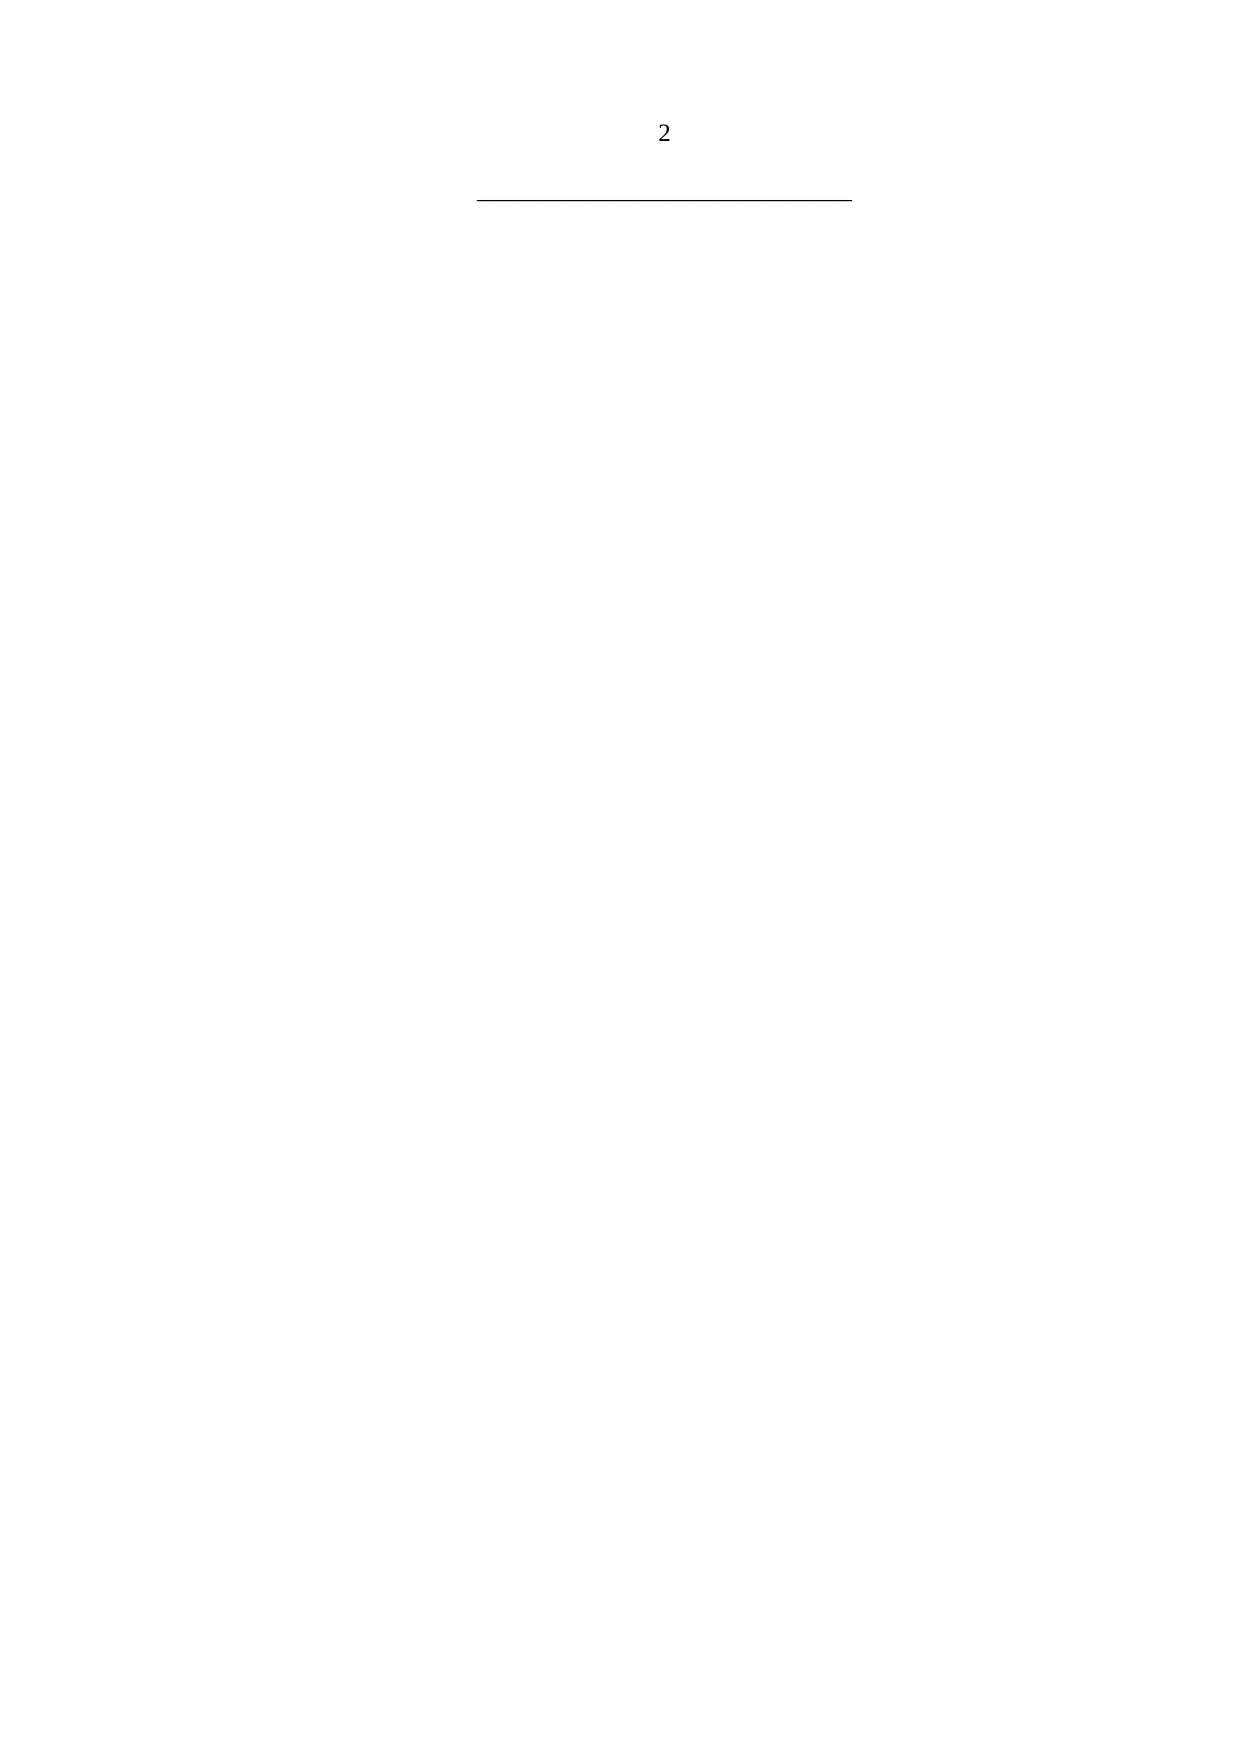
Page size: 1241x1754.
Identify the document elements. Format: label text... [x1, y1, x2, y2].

text ______________________________ [177, 176, 1152, 204]
